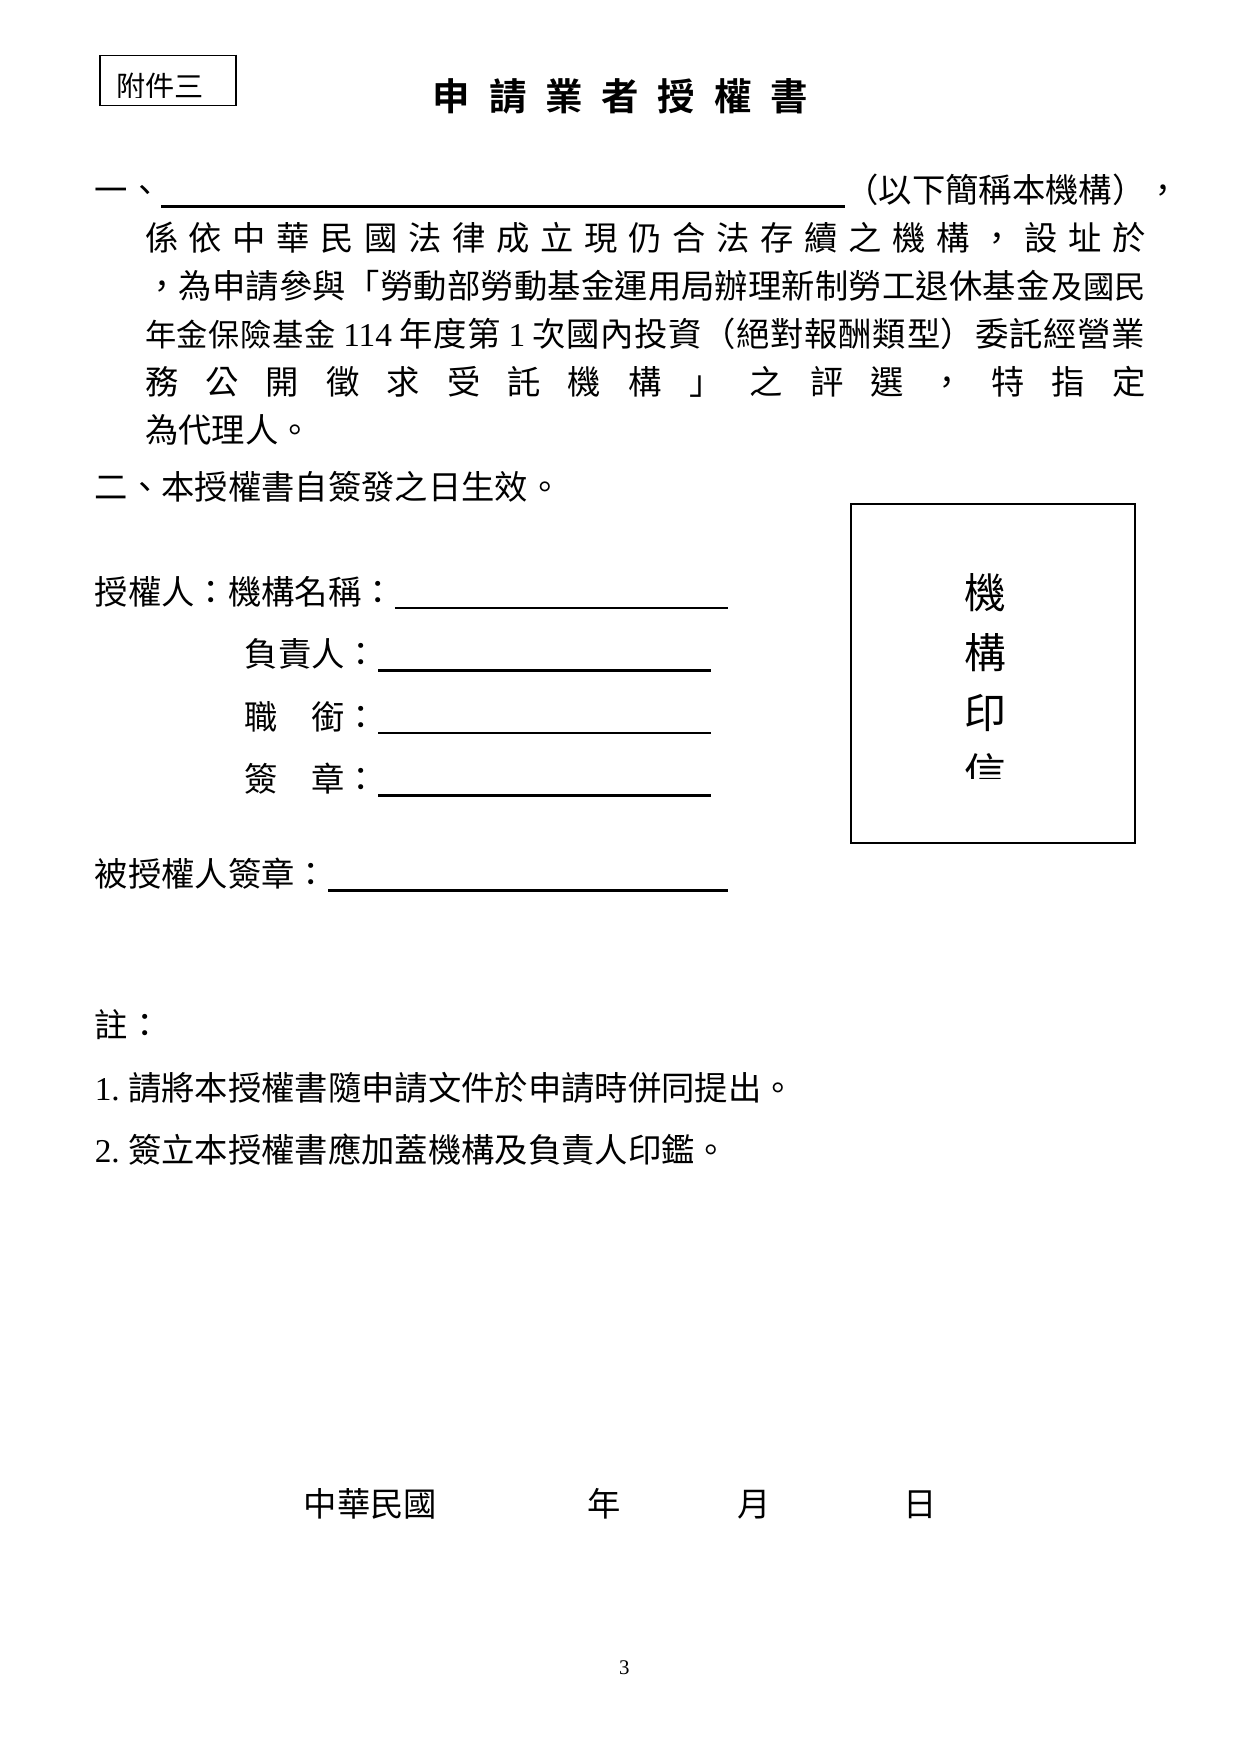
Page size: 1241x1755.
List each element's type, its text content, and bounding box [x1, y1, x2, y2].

text 機 [964, 560, 1061, 620]
text 簽 章： [94, 742, 850, 804]
text [1061, 617, 1134, 679]
text 一、 （以下簡稱本機構），係依中華民國法律成立現仍合法存續之機構，設址於 ，為申請參與「勞動部勞動基金運用局辦理新制勞工退休基金及國民年金保險基金114年度第1次國內投資（絕對報酬類型）委託經營業務公開徵求受託機構」之評選，特指定 為代理人。 [94, 164, 1146, 452]
text 註： [94, 987, 1146, 1050]
text 信 [964, 741, 1061, 778]
text [1061, 679, 1134, 742]
text [1136, 742, 1146, 804]
text [852, 554, 1134, 617]
text 中華民國 年 月 日 [94, 1481, 1146, 1525]
text 構 [964, 620, 1061, 680]
text 職 銜： [94, 679, 850, 742]
text 附件三 [116, 63, 220, 97]
text [1136, 617, 1146, 679]
text 被授權人簽章： [94, 850, 1146, 896]
text 1. 請將本授權書隨申請文件於申請時併同提出。 [94, 1050, 1146, 1112]
text 二、本授權書自簽發之日生效。 [94, 464, 1146, 508]
text 印 [964, 680, 1061, 741]
text [1136, 679, 1146, 742]
text [852, 679, 964, 742]
text 申 請 業 者 授 權 書 [101, 56, 235, 105]
text [1136, 554, 1146, 617]
text 負責人： [94, 617, 850, 679]
text [852, 617, 964, 679]
text [852, 742, 1134, 804]
text 申 請 業 者 授 權 書 [94, 75, 1146, 119]
text 2. 簽立本授權書應加蓋機構及負責人印鑑。 [94, 1112, 1146, 1175]
text 授權人：機構名稱： [94, 554, 850, 617]
